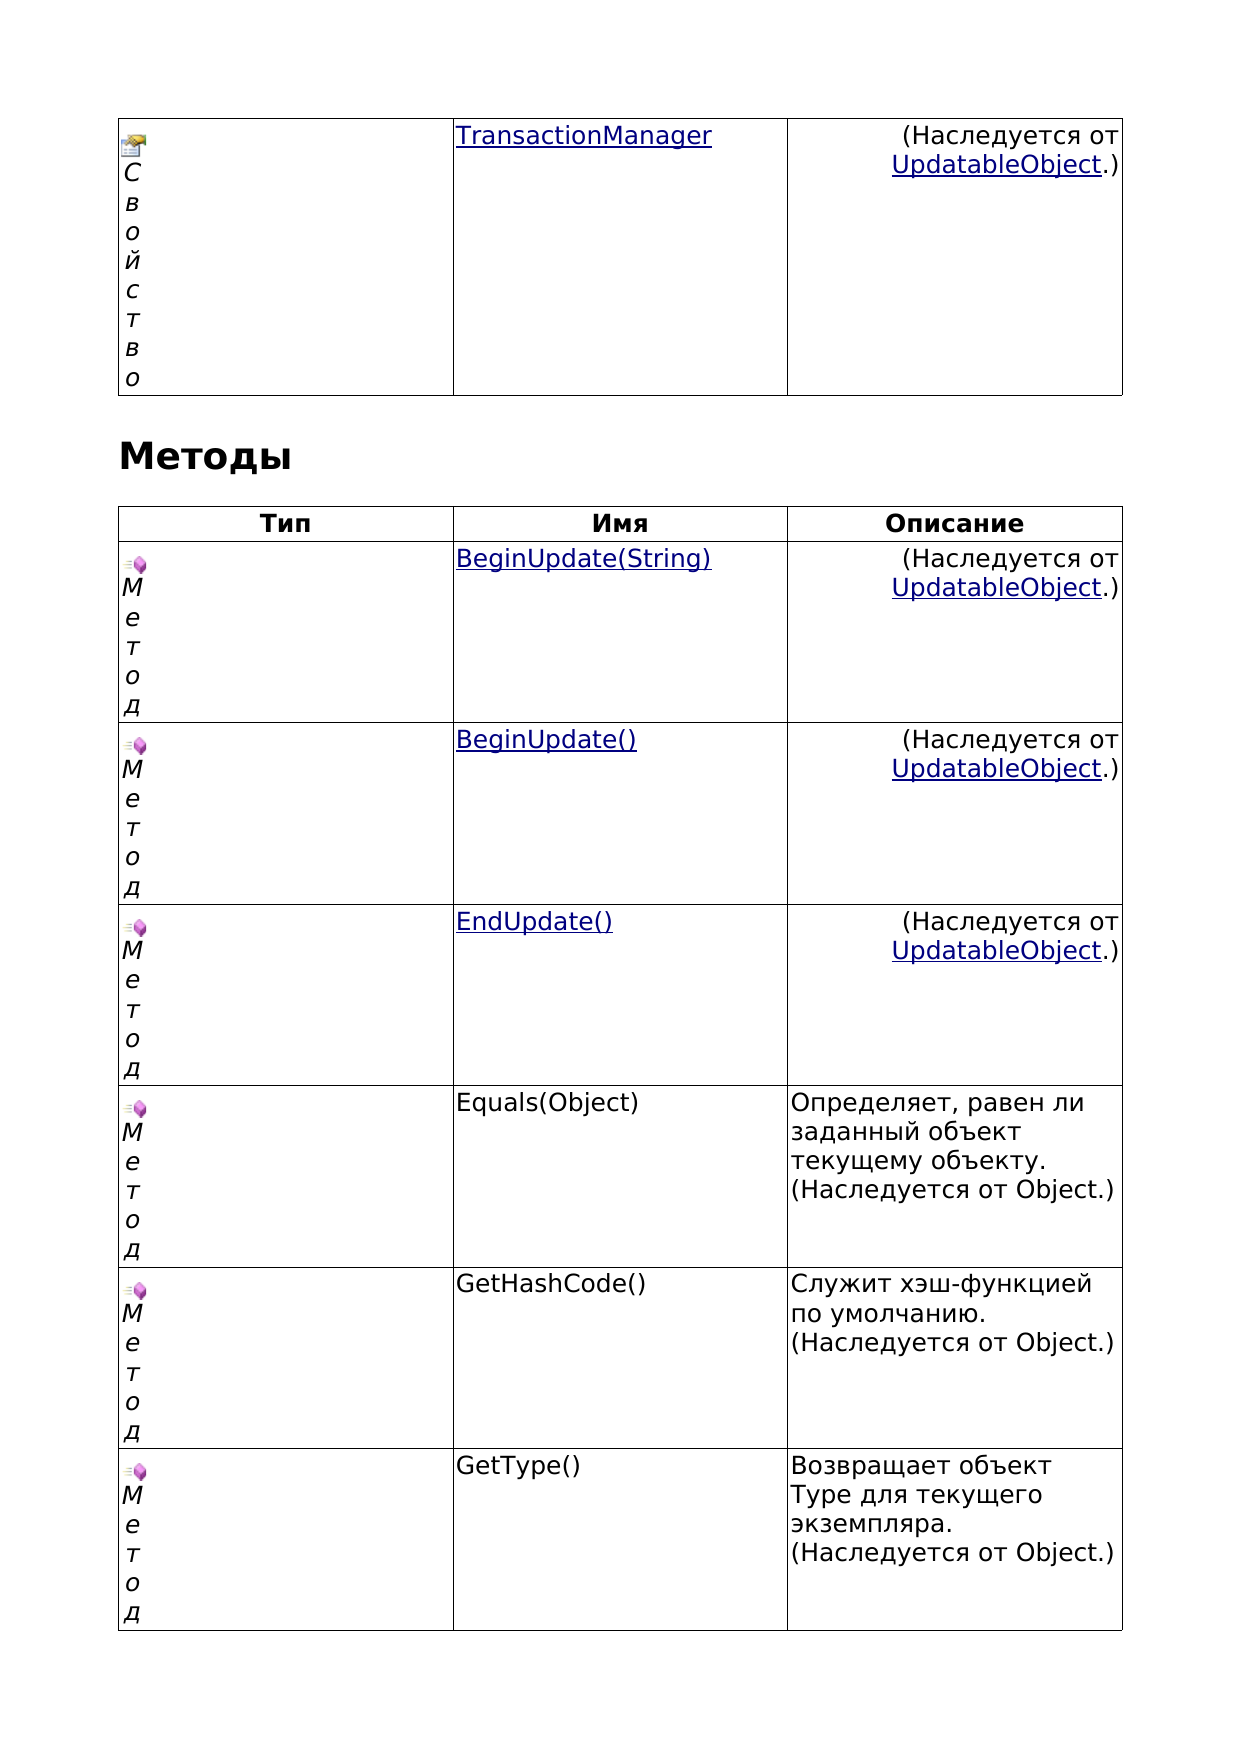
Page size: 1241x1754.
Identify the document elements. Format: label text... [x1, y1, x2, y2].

table_cell Служит хэш-функцией по умолчанию. (Наследуется от Object.) [788, 1268, 1122, 1448]
table_cell [119, 1086, 453, 1267]
table_cell GetType() [454, 1449, 787, 1629]
picture [121, 737, 147, 755]
picture [121, 1282, 147, 1300]
picture [121, 133, 147, 159]
table_cell [119, 1268, 453, 1448]
table_header Имя [454, 507, 787, 541]
table_cell Определяет, равен ли заданный объект текущему объекту. (Наследуется от Object.) [788, 1086, 1122, 1267]
table_cell [119, 1449, 453, 1629]
picture [121, 1100, 147, 1118]
table_cell Возвращает объект Type для текущего экземпляра. (Наследуется от Object.) [788, 1449, 1122, 1629]
subtitle Методы [118, 435, 1122, 478]
table_cell (Наследуется от UpdatableObject.) [788, 905, 1122, 1085]
table_cell [119, 905, 453, 1085]
picture [121, 919, 147, 937]
table_cell (Наследуется от UpdatableObject.) [788, 723, 1122, 904]
picture [121, 1463, 147, 1481]
table_header Тип [119, 507, 453, 541]
table_cell BeginUpdate() [454, 723, 787, 904]
table_cell [119, 723, 453, 904]
table_cell Equals(Object) [454, 1086, 787, 1267]
table_cell BeginUpdate(String) [454, 542, 787, 722]
table_cell (Наследуется от UpdatableObject.) [788, 542, 1122, 722]
table_cell (Наследуется от UpdatableObject.) [788, 119, 1122, 395]
picture [121, 556, 147, 574]
table_header Описание [788, 507, 1122, 541]
table_cell GetHashCode() [454, 1268, 787, 1448]
table_cell TransactionManager [454, 119, 787, 395]
table_cell EndUpdate() [454, 905, 787, 1085]
table_cell [119, 119, 453, 395]
table_cell [119, 542, 453, 722]
